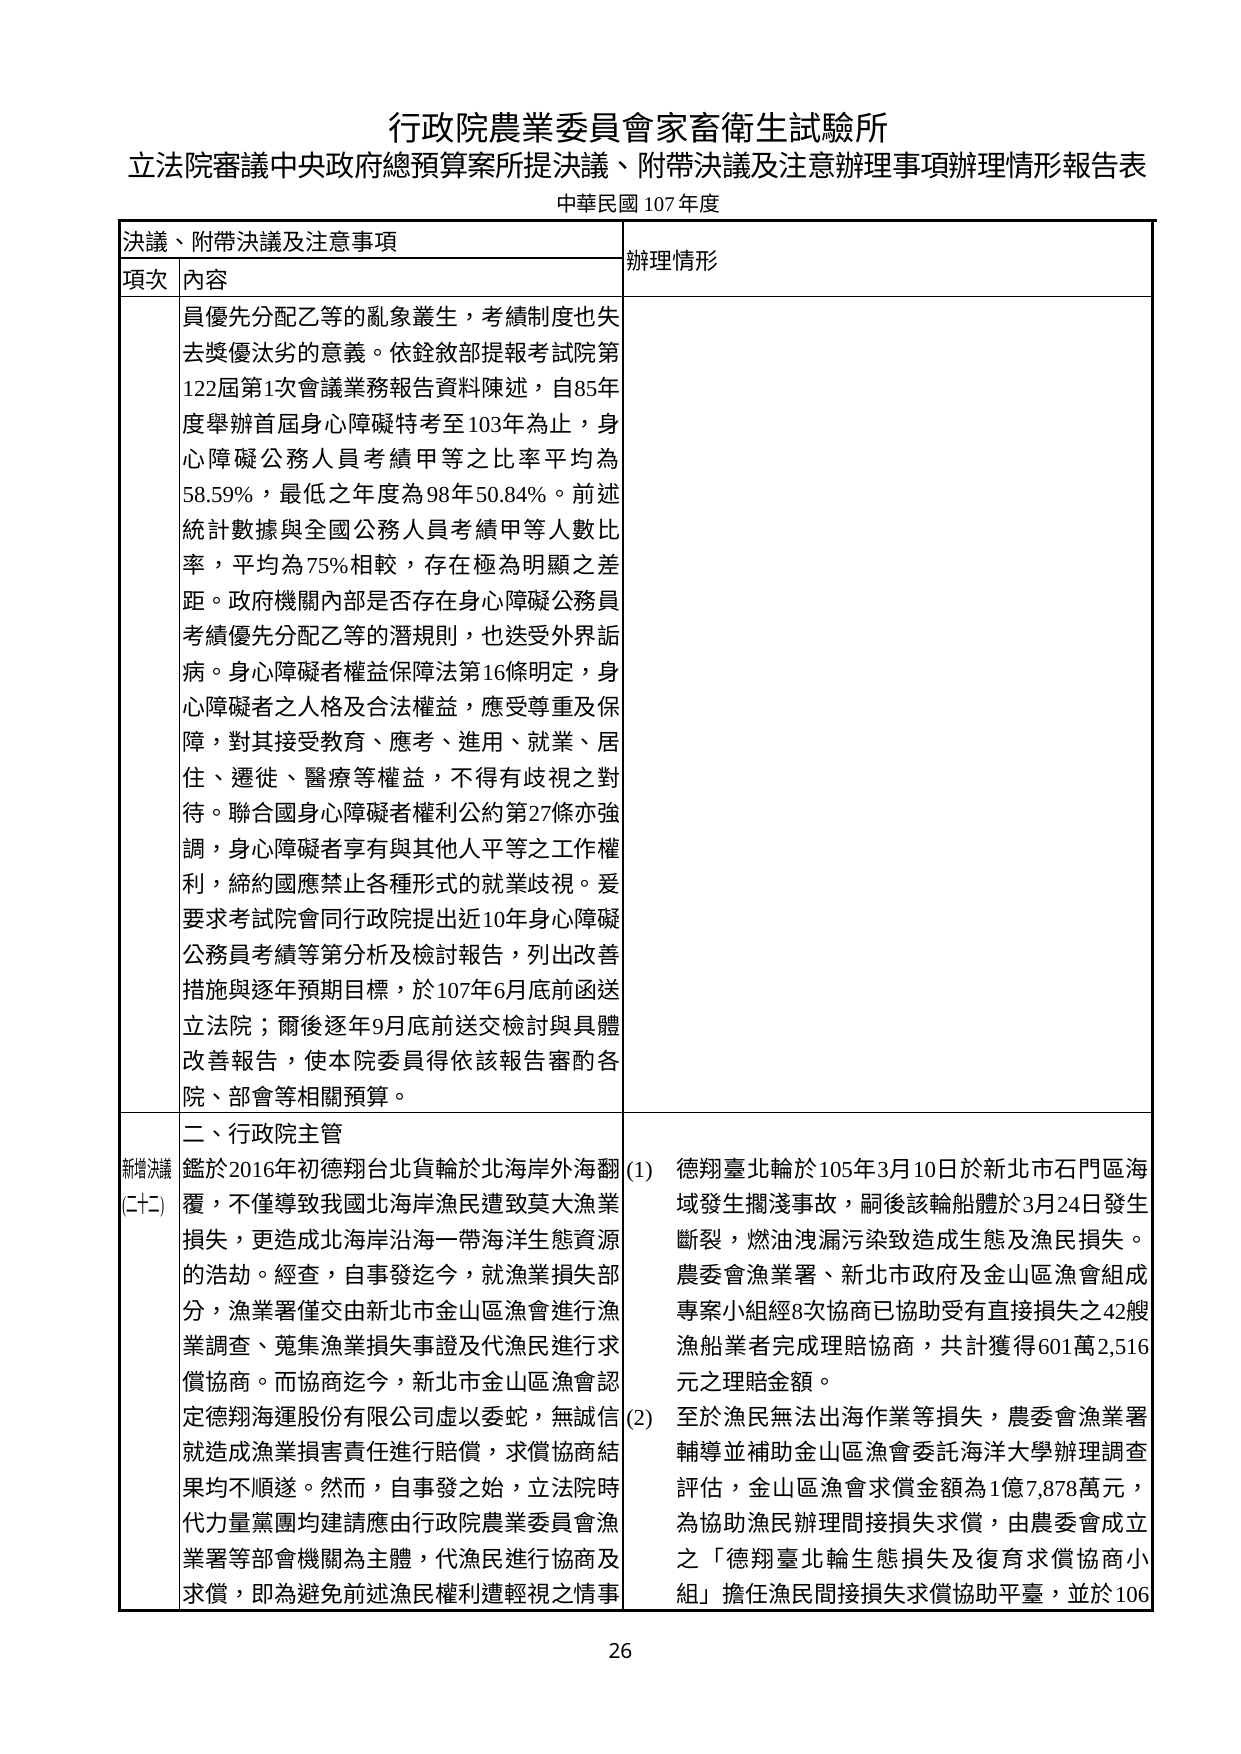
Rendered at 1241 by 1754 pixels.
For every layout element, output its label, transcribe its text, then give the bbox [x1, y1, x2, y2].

table_cell 立法院審議中央政府總預算案所提決議、附帶決議及注意辦理事項辦理情形報告表 [119, 148, 1157, 183]
table_cell [624, 297, 1151, 1112]
table_cell 辦理情形 [624, 222, 1151, 296]
table_cell 中華民國107年度 [119, 183, 1157, 218]
table_cell 德翔臺北輪於105年3月10日於新北市石門區海域發生擱淺事故，嗣後該輪船體於3月24日發生斷裂，燃油洩漏污染致造成生態及漁民損失。農委會漁業署、新北市政府及金山區漁會組成專案小組經8次協商已協助受有直接損失之42艘漁船業者完成理賠協商，共計獲得601萬2,516元之理賠金額。 至於漁民無法出海作業等損失，農委會漁業署輔導並補助金山區漁會委託海洋大學辦理調查評估，金山區漁會求償金額為1億7,878萬元，為協助漁民辦理間接損失求償，由農委會成立之「德翔臺北輪生態損失及復育求償協商小組」擔任漁民間接損失求償協助平臺，並於106 [624, 1113, 1151, 1609]
table_cell 決議、附帶決議及注意事項 [121, 222, 622, 257]
table_cell 二、行政院主管 鑑於2016年初德翔台北貨輪於北海岸外海翻覆，不僅導致我國北海岸漁民遭致莫大漁業損失，更造成北海岸沿海一帶海洋生態資源的浩劫。經查，自事發迄今，就漁業損失部分，漁業署僅交由新北市金山區漁會進行漁業調查、蒐集漁業損失事證及代漁民進行求償協商。而協商迄今，新北市金山區漁會認定德翔海運股份有限公司虛以委蛇，無誠信就造成漁業損害責任進行賠償，求償協商結果均不順遂。然而，自事發之始，立法院時代力量黨團均建請應由行政院農業委員會漁業署等部會機關為主體，代漁民進行協商及求償，即為避免前述漁民權利遭輕視之情事 [180, 1113, 622, 1609]
table_cell [121, 297, 179, 1112]
table_cell 項次 [121, 259, 179, 296]
table_cell 新增決議 (二十二) [121, 1113, 179, 1609]
table_cell 員優先分配乙等的亂象叢生，考績制度也失去獎優汰劣的意義。依銓敘部提報考試院第122屆第1次會議業務報告資料陳述，自85年度舉辦首屆身心障礙特考至103年為止，身心障礙公務人員考績甲等之比率平均為58.59%，最低之年度為98年50.84%。前述統計數據與全國公務人員考績甲等人數比率，平均為75%相較，存在極為明顯之差距。政府機關內部是否存在身心障礙公務員考績優先分配乙等的潛規則，也迭受外界詬病。身心障礙者權益保障法第16條明定，身心障礙者之人格及合法權益，應受尊重及保障，對其接受教育、應考、進用、就業、居住、遷徙、醫療等權益，不得有歧視之對待。聯合國身心障礙者權利公約第27條亦強調，身心障礙者享有與其他人平等之工作權利，締約國應禁止各種形式的就業歧視。爰要求考試院會同行政院提出近10年身心障礙公務員考績等第分析及檢討報告，列出改善措施與逐年預期目標，於107年6月底前函送立法院；爾後逐年9月底前送交檢討與具體改善報告，使本院委員得依該報告審酌各院、部會等相關預算。 [180, 297, 622, 1112]
table_header 行政院農業委員會家畜衛生試驗所 [119, 112, 1157, 148]
table_cell 內容 [180, 259, 622, 296]
